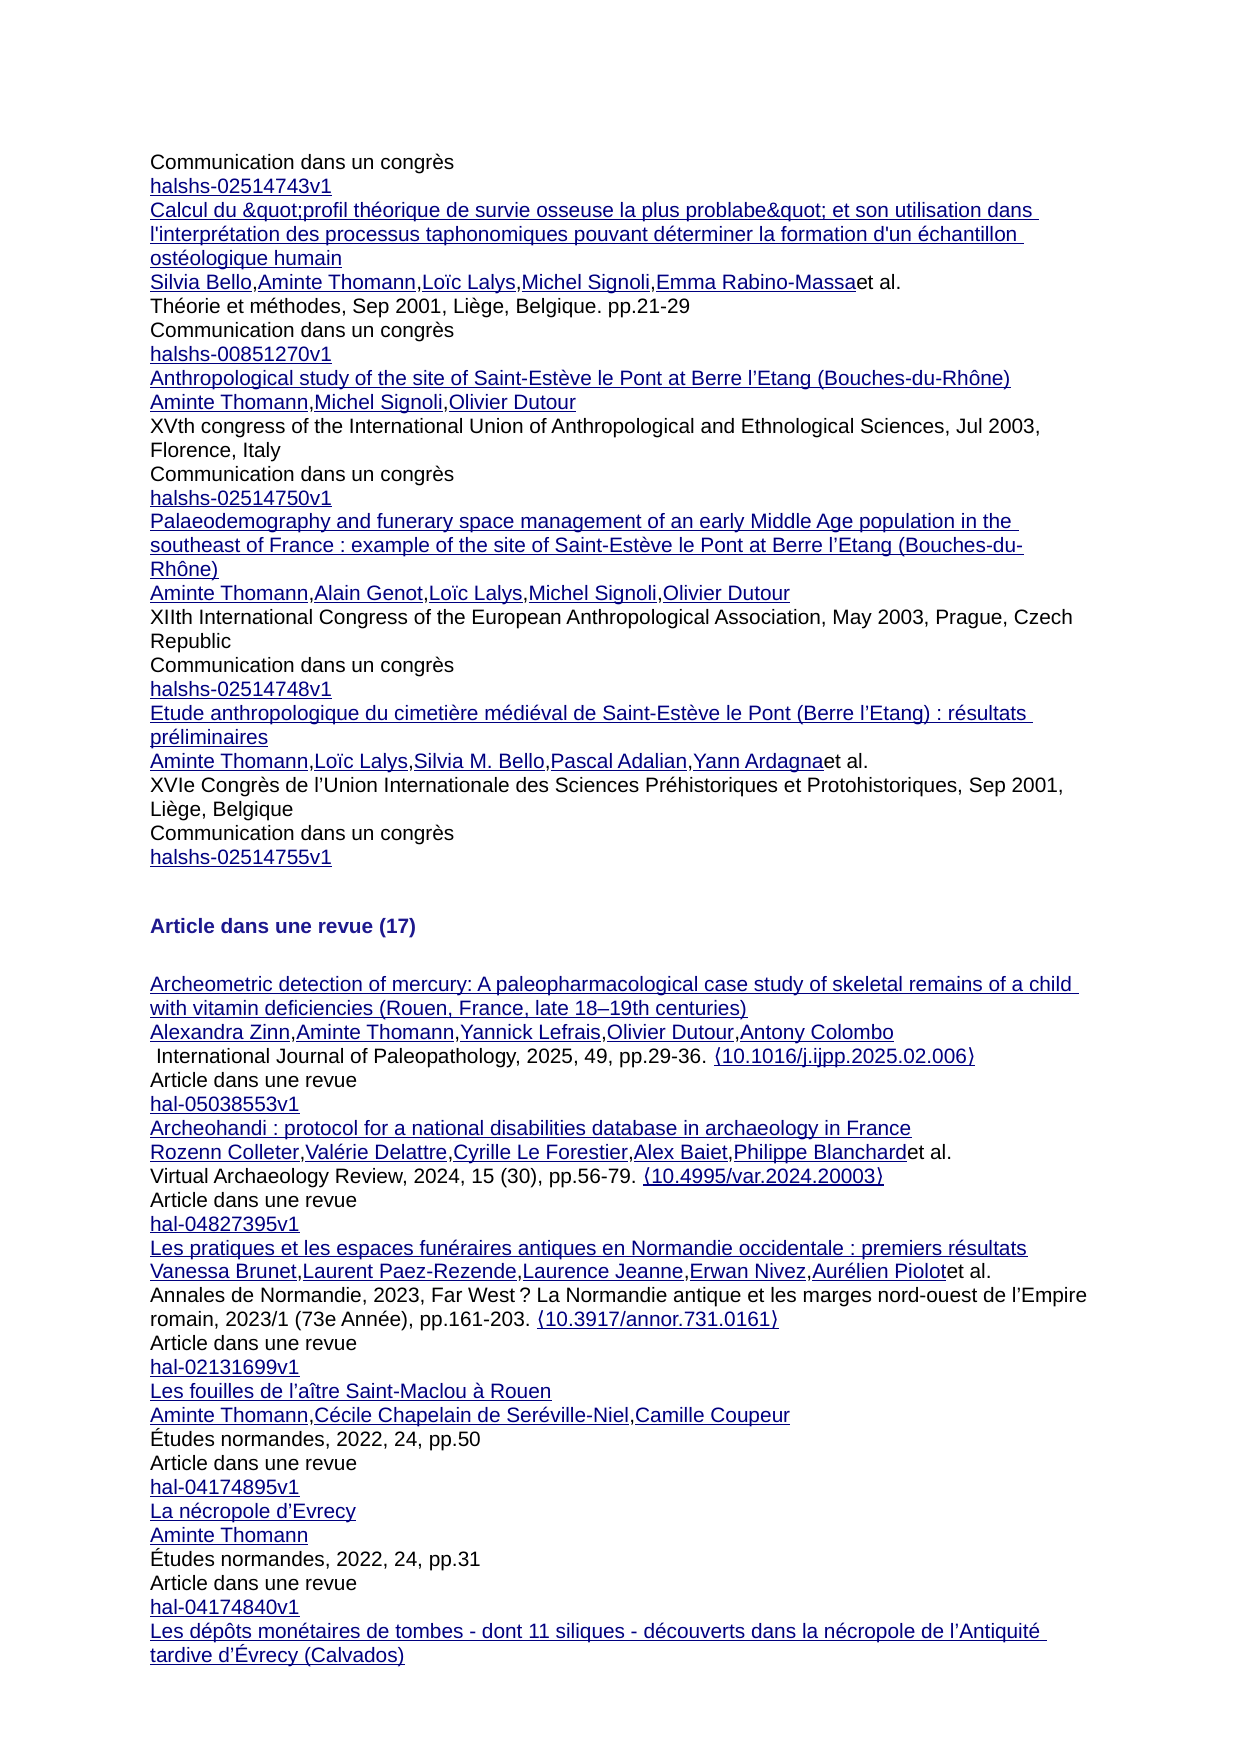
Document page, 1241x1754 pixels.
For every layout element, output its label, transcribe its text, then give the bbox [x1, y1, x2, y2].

table_header Archeometric detection of mercury: A paleopharmacological case study of skeletal remains of a child with vitamin deficiencies (Rouen, France, late 18–19th centuries) Alexandra Zinn,Aminte Thomann,Yannick Lefrais,Olivier Dutour,Antony Colombo International Journal of Paleopathology, 2025, 49, pp.29-36. ⟨10.1016/j.ijpp.2025.02.006⟩ Article dans une revue hal-05038553v1 [150, 972, 1090, 1116]
table_cell Les pratiques et les espaces funéraires antiques en Normandie occidentale : premiers résultats Vanessa Brunet,Laurent Paez-Rezende,Laurence Jeanne,Erwan Nivez,Aurélien Piolotet al. Annales de Normandie, 2023, Far West ? La Normandie antique et les marges nord-ouest de l’Empire romain, 2023/1 (73e Année), pp.161-203. ⟨10.3917/annor.731.0161⟩ Article dans une revue hal-02131699v1 [150, 1235, 1090, 1379]
table_cell Communication dans un congrès halshs-02514743v1 [150, 150, 1090, 198]
table_cell Palaeodemography and funerary space management of an early Middle Age population in the southeast of France : example of the site of Saint-Estève le Pont at Berre l’Etang (Bouches-du-Rhône) Aminte Thomann,Alain Genot,Loïc Lalys,Michel Signoli,Olivier Dutour XIIth International Congress of the European Anthropological Association, May 2003, Prague, Czech Republic Communication dans un congrès halshs-02514748v1 [150, 509, 1090, 701]
table_cell Les fouilles de l’aître Saint-Maclou à Rouen Aminte Thomann,Cécile Chapelain de Seréville-Niel,Camille Coupeur Études normandes, 2022, 24, pp.50 Article dans une revue hal-04174895v1 [150, 1379, 1090, 1499]
table_cell Les dépôts monétaires de tombes - dont 11 siliques - découverts dans la nécropole de l’Antiquité tardive d’Évrecy (Calvados) [150, 1619, 1090, 1667]
table_cell Anthropological study of the site of Saint-Estève le Pont at Berre l’Etang (Bouches-du-Rhône) Aminte Thomann,Michel Signoli,Olivier Dutour XVth congress of the International Union of Anthropological and Ethnological Sciences, Jul 2003, Florence, Italy Communication dans un congrès halshs-02514750v1 [150, 366, 1090, 509]
table_cell Calcul du &quot;profil théorique de survie osseuse la plus problabe&quot; et son utilisation dans l'interprétation des processus taphonomiques pouvant déterminer la formation d'un échantillon ostéologique humain Silvia Bello,Aminte Thomann,Loïc Lalys,Michel Signoli,Emma Rabino-Massaet al. Théorie et méthodes, Sep 2001, Liège, Belgique. pp.21-29 Communication dans un congrès halshs-00851270v1 [150, 198, 1090, 366]
table_cell La nécropole d’Evrecy Aminte Thomann Études normandes, 2022, 24, pp.31 Article dans une revue hal-04174840v1 [150, 1499, 1090, 1619]
subtitle Article dans une revue (17) [150, 913, 1090, 937]
table_cell Etude anthropologique du cimetière médiéval de Saint-Estève le Pont (Berre l’Etang) : résultats préliminaires Aminte Thomann,Loïc Lalys,Silvia M. Bello,Pascal Adalian,Yann Ardagnaet al. XVIe Congrès de l’Union Internationale des Sciences Préhistoriques et Protohistoriques, Sep 2001, Liège, Belgique Communication dans un congrès halshs-02514755v1 [150, 701, 1090, 869]
table_cell Archeohandi : protocol for a national disabilities database in archaeology in France Rozenn Colleter,Valérie Delattre,Cyrille Le Forestier,Alex Baiet,Philippe Blanchardet al. Virtual Archaeology Review, 2024, 15 (30), pp.56-79. ⟨10.4995/var.2024.20003⟩ Article dans une revue hal-04827395v1 [150, 1116, 1090, 1235]
